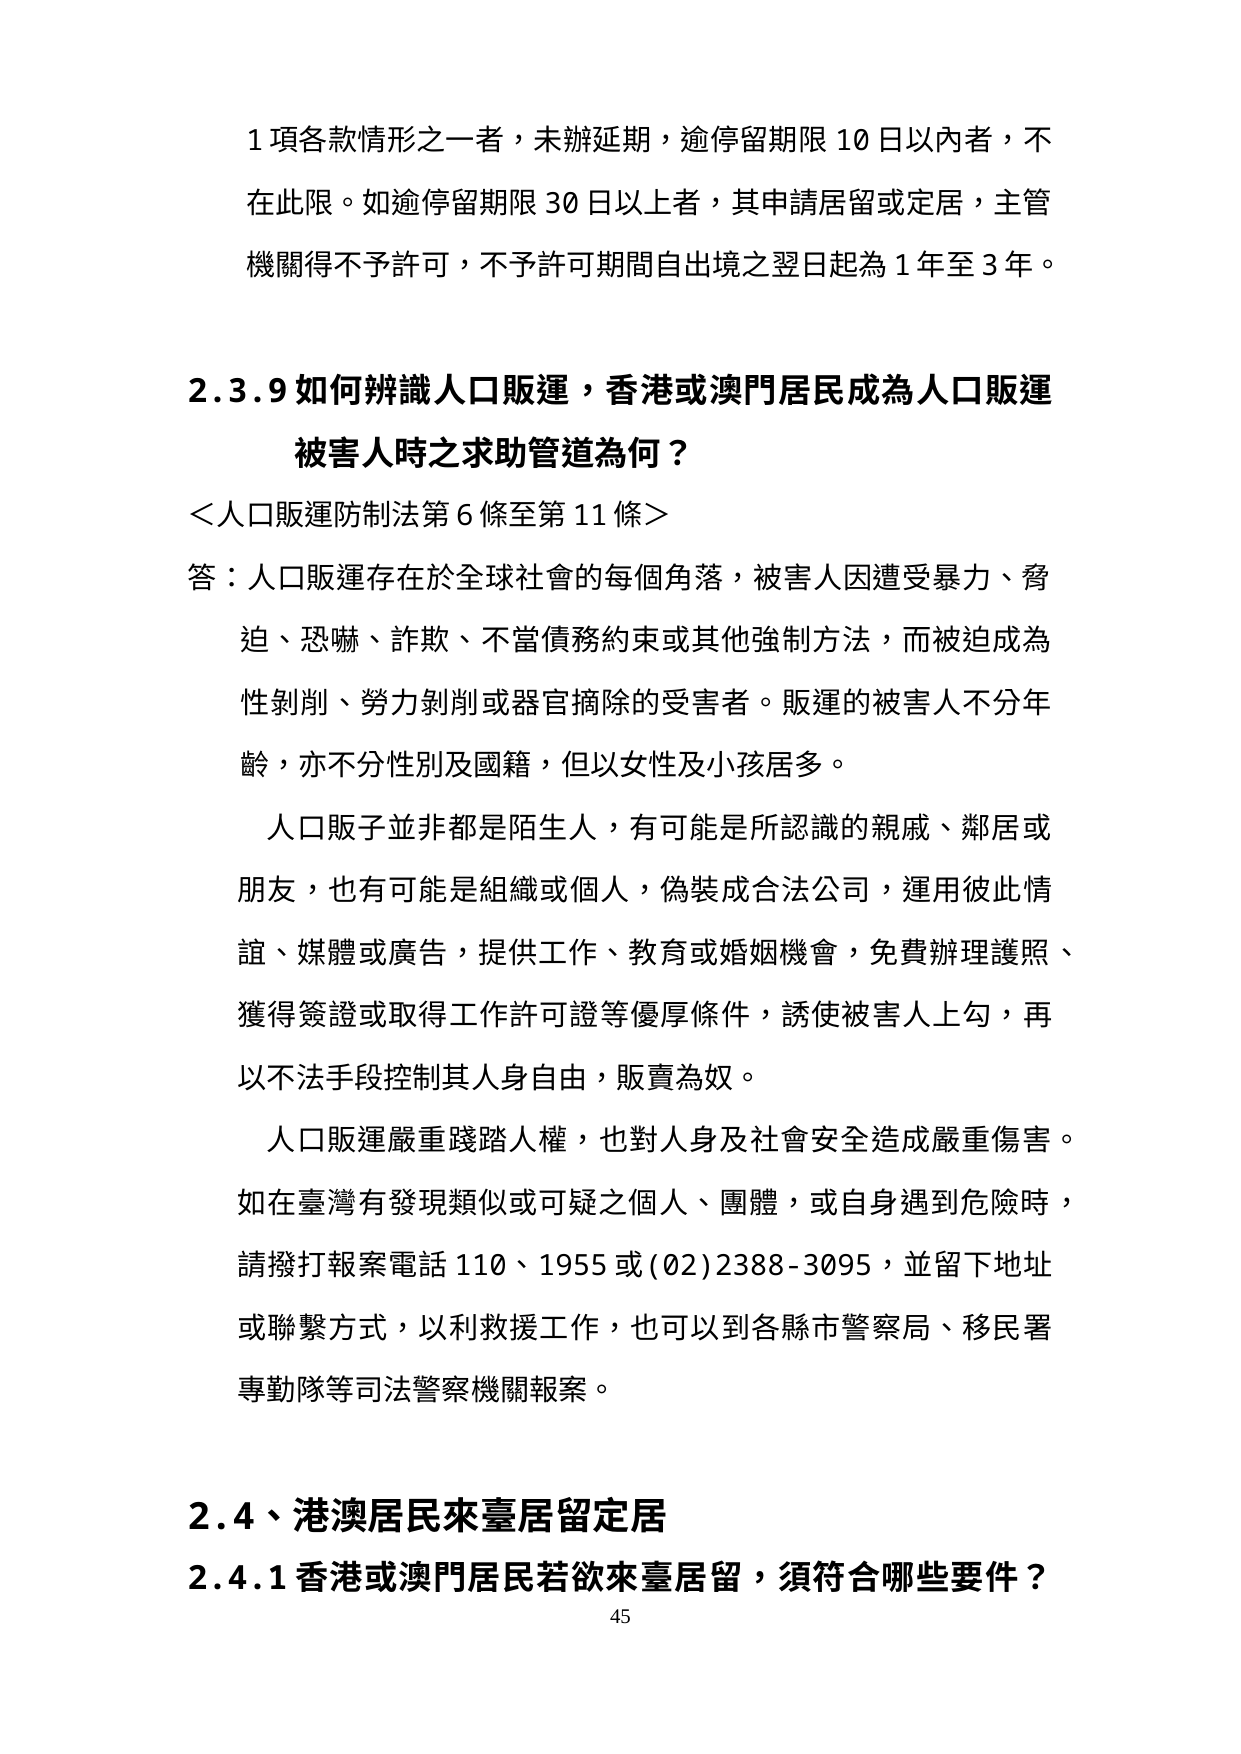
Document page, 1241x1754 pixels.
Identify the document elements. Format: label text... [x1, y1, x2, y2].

text ＜人口販運防制法第6條至第11條＞ [187, 471, 1053, 534]
text 2.3.9如何辨識人口販運，香港或澳門居民成為人口販運被害人時之求助管道為何？ [187, 346, 1053, 471]
text 答：人口販運存在於全球社會的每個角落，被害人因遭受暴力、脅迫、恐嚇、詐欺、不當債務約束或其他強制方法，而被迫成為性剝削、勞力剝削或器官摘除的受害者。販運的被害人不分年齡，亦不分性別及國籍，但以女性及小孩居多。 [187, 534, 1053, 784]
text 2.4.1香港或澳門居民若欲來臺居留，須符合哪些要件？ [187, 1534, 1053, 1596]
text 答：香港或澳門居民在臺如逾期停留，內政部移民署將予以強制出境。強制出境前，得暫予收容。其下次申請入出境，主管機關得不予許可，其不予許可期間自出境之翌日起為1年至3年。但有香港澳門居民進入臺灣地區及居留定居許可辦法第12條第1項各款情形之一者，未辦延期，逾停留期限10日以內者，不在此限。如逾停留期限30日以上者，其申請居留或定居，主管機關得不予許可，不予許可期間自出境之翌日起為1年至3年。 [187, 96, 1053, 284]
text 人口販子並非都是陌生人，有可能是所認識的親戚、鄰居或朋友，也有可能是組織或個人，偽裝成合法公司，運用彼此情誼、媒體或廣告，提供工作、教育或婚姻機會，免費辦理護照、獲得簽證或取得工作許可證等優厚條件，誘使被害人上勾，再以不法手段控制其人身自由，販賣為奴。 [237, 784, 1053, 1096]
text 人口販運嚴重踐踏人權，也對人身及社會安全造成嚴重傷害。如在臺灣有發現類似或可疑之個人、團體，或自身遇到危險時，請撥打報案電話110、1955或(02)2388-3095，並留下地址或聯繫方式，以利救援工作，也可以到各縣市警察局、移民署專勤隊等司法警察機關報案。 [237, 1096, 1053, 1409]
text 2.4、港澳居民來臺居留定居 [187, 1471, 1053, 1534]
